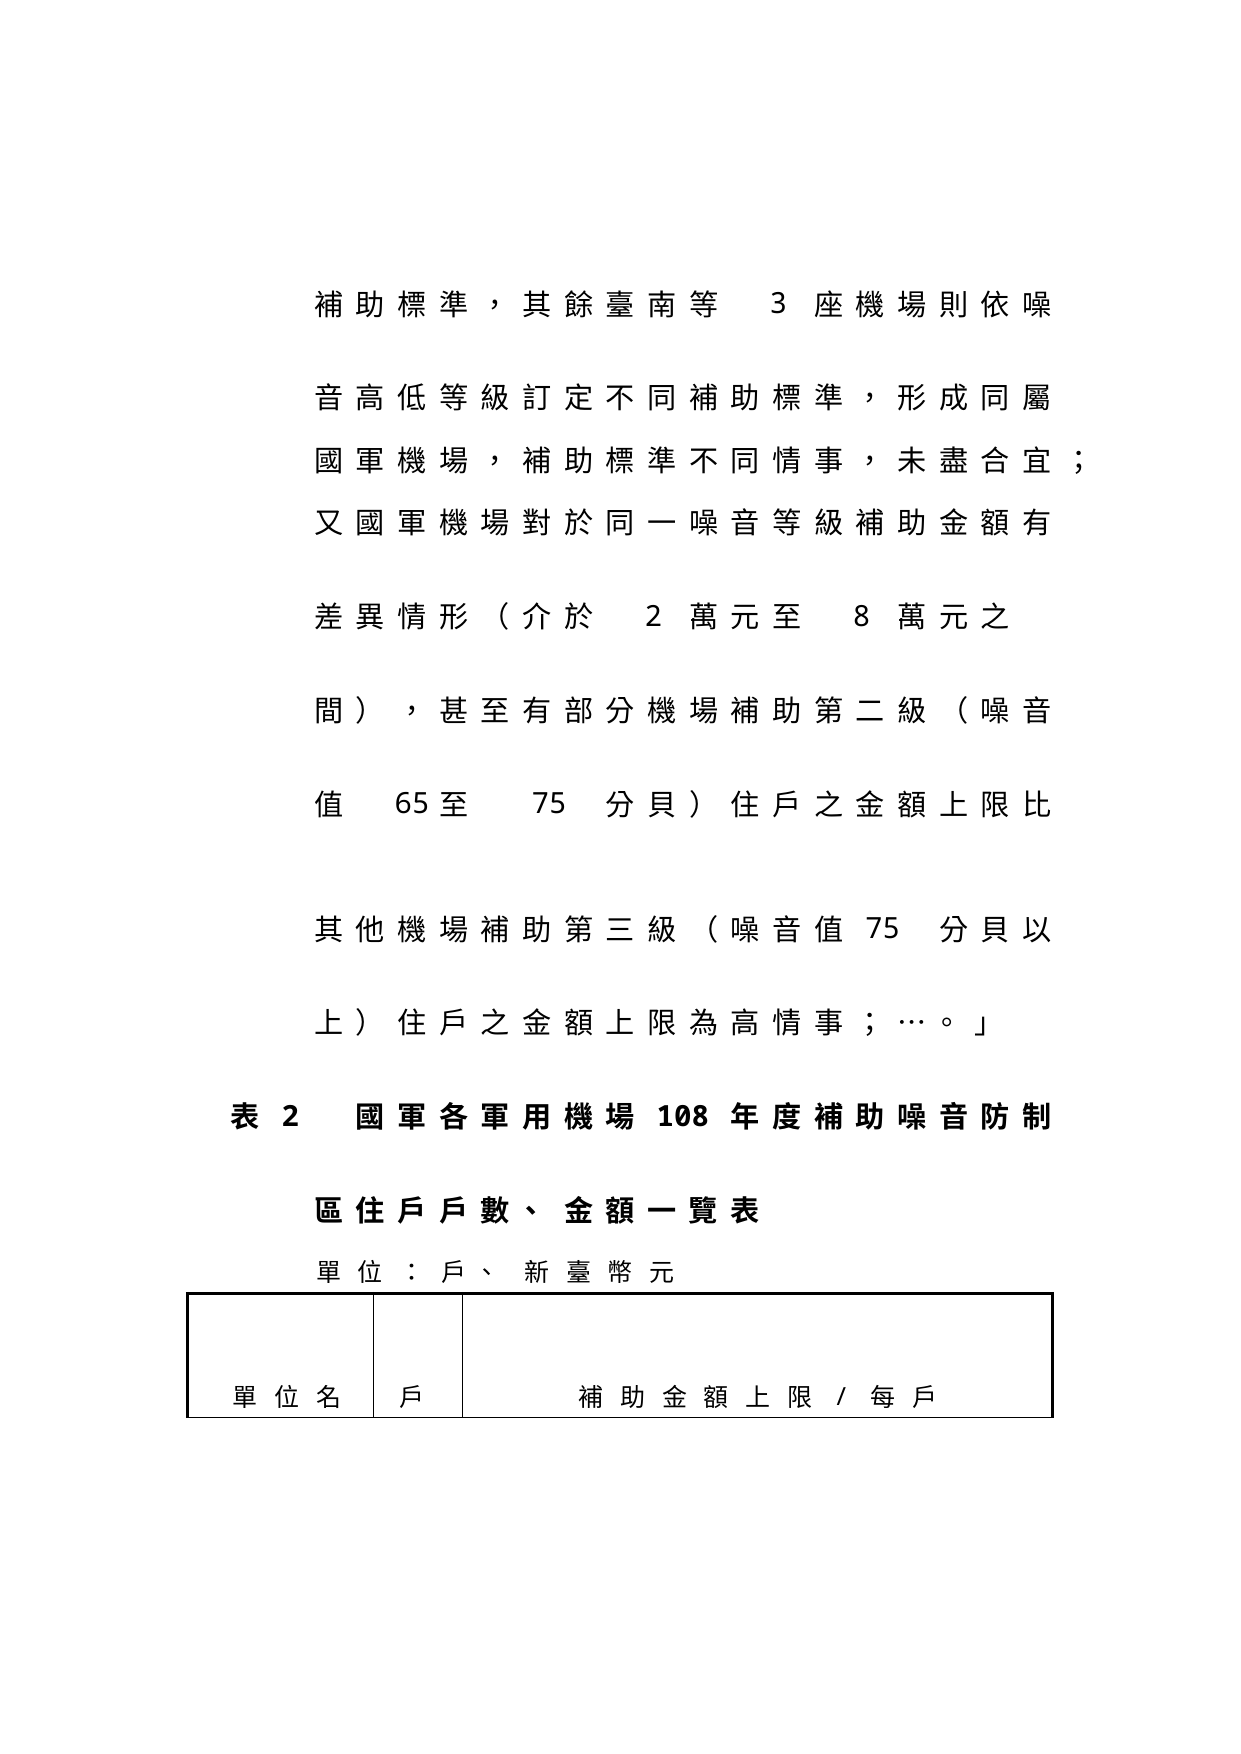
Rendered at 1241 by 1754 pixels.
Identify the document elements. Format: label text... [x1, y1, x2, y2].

table_header 單位名 [189, 1295, 373, 1417]
table_header 補助金額上限/每戶 [463, 1295, 1051, 1417]
text 表2 國軍各軍用機場108年度補助噪音防制區住戶戶數、金額一覽表 單位：戶、新臺幣元 [197, 1042, 1058, 1292]
text 審計部前於 100年度中央政府總決算審核報告即指陳：「空軍軍用機場對於周圍航空噪音防制區內之住戶，辦理噪音改善之補助標準不一，差距最高達 3 倍之多，資源配置未盡衡平。」復又於108年度中央政府總決算審核報告再指陳：「…經覆核其改善情形，發現各軍用機場補助每戶上限之金額，空軍臺中、花蓮、屏東、岡山機場及陸軍航空第 602 旅等 5 座機場，對不同噪音等級住戶之補助標準均相同，並未依噪音高低等級，採取不同之補助標準，其餘臺南等 3 座機場則依噪音高低等級訂定不同補助標準，形成同屬國軍機場，補助標準不同情事，未盡合宜；又國軍機場對於同一噪音等級補助金額有差異情形（介於 2 萬元至 8 萬元之間），甚至有部分機場補助第二級（噪音值 65至 75 分貝）住戶之金額上限比其他機場補助第三級（噪音值75 分貝以上）住戶之金額上限為高情事；…。」 [271, 229, 1058, 1042]
table_header 戶 [374, 1295, 462, 1417]
